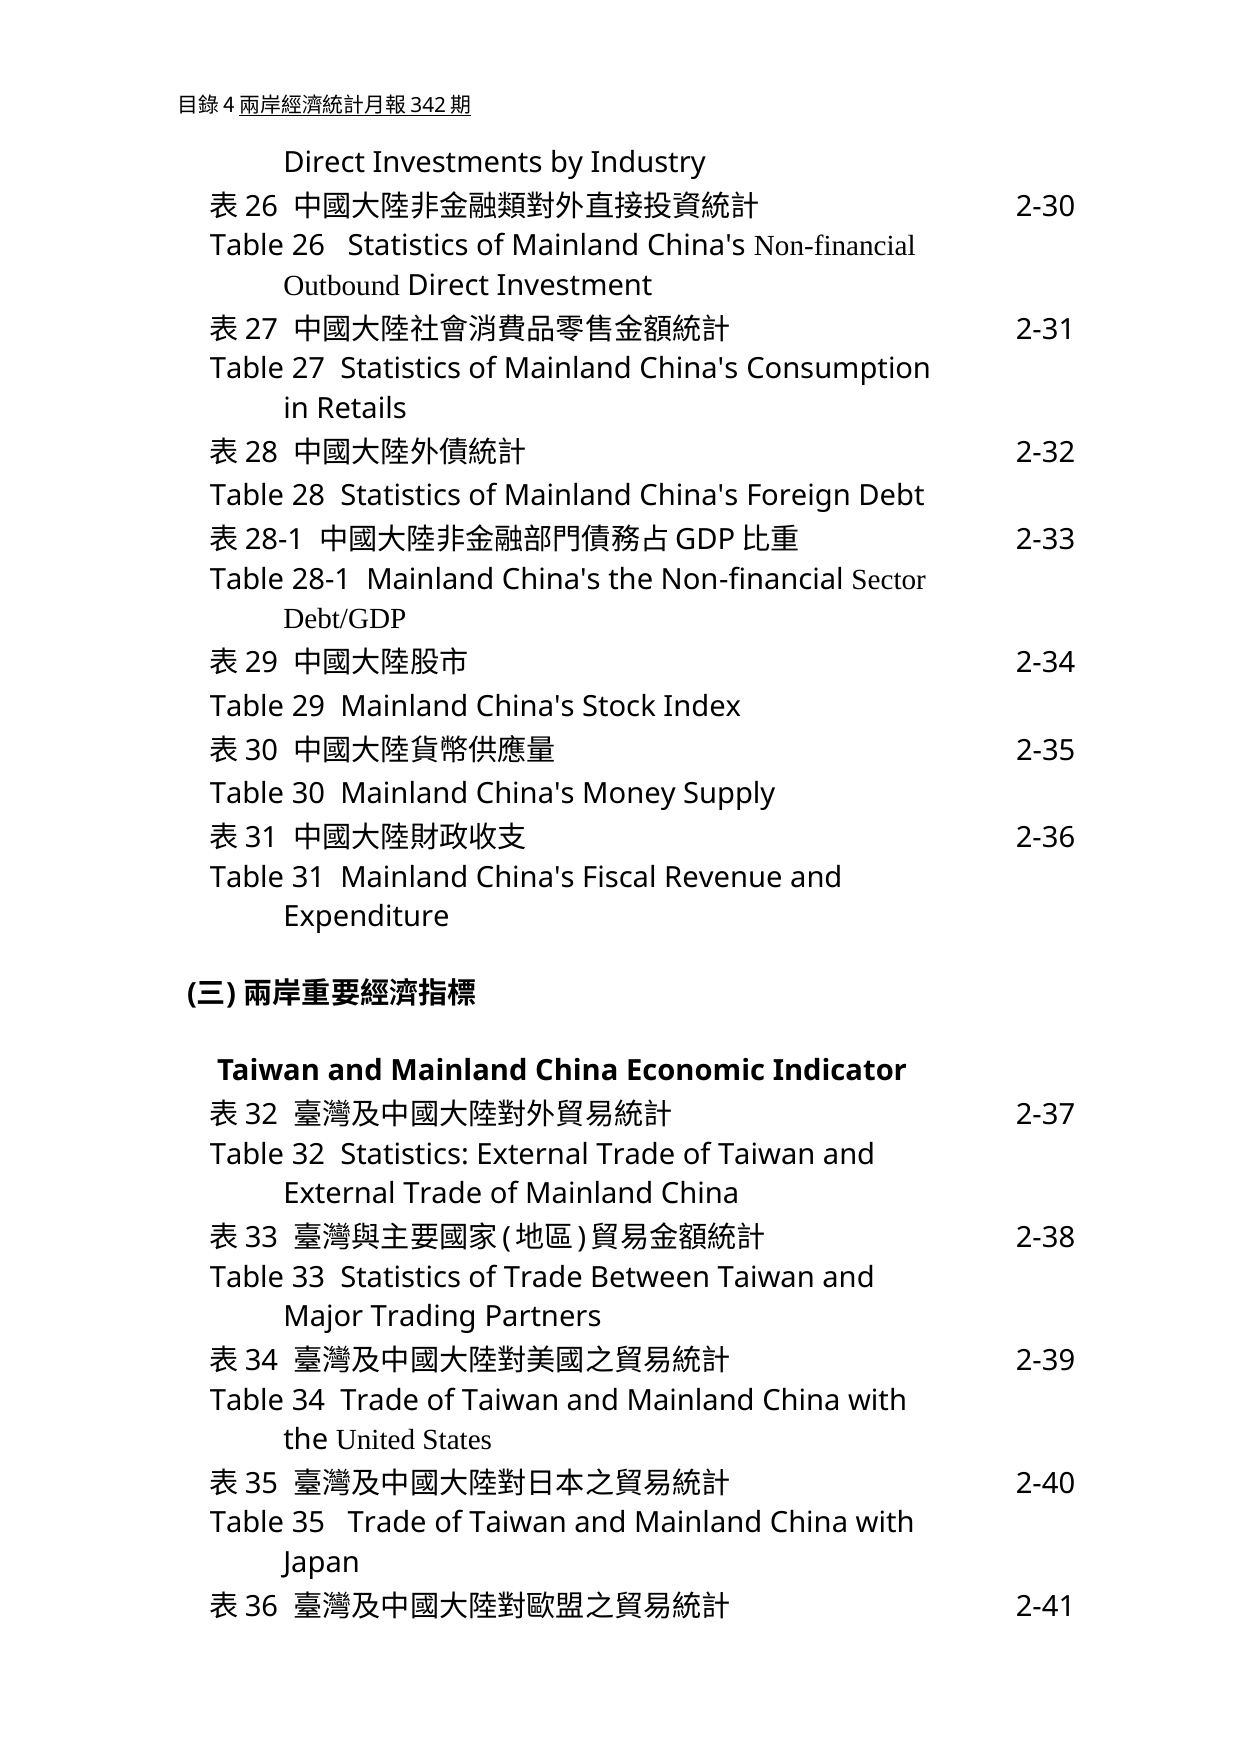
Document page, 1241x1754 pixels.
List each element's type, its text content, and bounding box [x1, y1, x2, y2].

table_cell [1209, 1458, 1240, 1501]
table_cell [1179, 347, 1201, 426]
table_cell [1013, 935, 1179, 1012]
table_cell [1179, 514, 1201, 557]
table_cell [1179, 1212, 1201, 1255]
table_cell Direct Investments by Industry [180, 141, 948, 180]
table_cell 表32 臺灣及中國大陸對外貿易統計 [180, 1089, 948, 1132]
table_cell [1131, 224, 1179, 303]
table_cell [948, 724, 1013, 768]
table_cell 2-36 [1013, 812, 1179, 855]
table_cell [1201, 1255, 1209, 1334]
table_cell 表27 中國大陸社會消費品零售金額統計 [180, 303, 948, 347]
table_cell 2-35 [1013, 724, 1179, 768]
table_cell [1201, 180, 1209, 224]
table_cell 2-32 [1013, 426, 1179, 470]
table_cell [948, 1580, 1013, 1624]
table_cell [1013, 558, 1179, 637]
table_cell [1201, 1012, 1209, 1089]
table_cell [1013, 224, 1117, 303]
table_cell [1209, 768, 1240, 812]
table_cell Table 33 Statistics of Trade Between Taiwan and Major Trading Partners [180, 1255, 948, 1334]
table_cell 2-40 [1013, 1458, 1179, 1501]
table_cell [1209, 470, 1240, 514]
table_cell [1179, 680, 1201, 724]
table_cell [1209, 141, 1240, 180]
table_cell [1117, 224, 1131, 303]
table_cell [1013, 680, 1179, 724]
table_cell 表26 中國大陸非金融類對外直接投資統計 [180, 180, 948, 224]
table_cell [1013, 470, 1179, 514]
table_cell Table 28-1 Mainland China's the Non‑financial Sector Debt/GDP [180, 558, 948, 637]
table_cell [1209, 224, 1240, 303]
table_cell [1179, 426, 1201, 470]
table_cell [1209, 1089, 1240, 1132]
table_cell [1209, 1255, 1240, 1334]
table_cell [1201, 426, 1209, 470]
table_cell [948, 1335, 1013, 1378]
table_cell [1209, 1012, 1240, 1089]
table_cell [948, 558, 1013, 637]
table_cell [948, 855, 1013, 934]
table_cell [1209, 855, 1240, 934]
table_cell [1179, 1335, 1201, 1378]
table_cell 表34 臺灣及中國大陸對美國之貿易統計 [180, 1335, 948, 1378]
table_cell 表36 臺灣及中國大陸對歐盟之貿易統計 [180, 1580, 948, 1624]
table_cell [1209, 935, 1240, 1012]
table_cell [1209, 812, 1240, 855]
table_cell [1201, 347, 1209, 426]
table_cell [1013, 768, 1179, 812]
table_cell [1013, 1378, 1179, 1457]
table_cell [1209, 426, 1240, 470]
table_cell [1209, 514, 1240, 557]
table_cell [948, 637, 1013, 680]
table_cell Table 35 Trade of Taiwan and Mainland China with Japan [180, 1501, 948, 1580]
table_cell [1179, 1133, 1201, 1212]
table_cell [1013, 1501, 1179, 1580]
table_cell [1179, 224, 1201, 303]
table_cell [1209, 1580, 1240, 1624]
table_cell [1201, 1335, 1209, 1378]
table_cell 2-33 [1013, 514, 1179, 557]
table_cell [1179, 1255, 1201, 1334]
table_cell [1013, 855, 1179, 934]
table_cell 表33 臺灣與主要國家(地區)貿易金額統計 [180, 1212, 948, 1255]
table_cell [1209, 1212, 1240, 1255]
table_cell [1209, 724, 1240, 768]
table_cell [1179, 558, 1201, 637]
table_cell [948, 935, 1013, 1012]
table_cell Taiwan and Mainland China Economic Indicator [180, 1012, 948, 1089]
table_cell [1201, 1212, 1209, 1255]
table_cell [948, 224, 1013, 303]
table_cell Table 31 Mainland China's Fiscal Revenue and Expenditure [180, 855, 948, 934]
table_cell [1201, 1458, 1209, 1501]
table_cell [1201, 1089, 1209, 1132]
table_cell [1201, 141, 1209, 180]
table_cell [1201, 1378, 1209, 1457]
table_cell [1179, 1580, 1201, 1624]
table_cell 表31 中國大陸財政收支 [180, 812, 948, 855]
table_cell 表28-1 中國大陸非金融部門債務占GDP比重 [180, 514, 948, 557]
table_cell 表30 中國大陸貨幣供應量 [180, 724, 948, 768]
table_cell [948, 1501, 1013, 1580]
table_cell [948, 180, 1013, 224]
table_cell [1179, 1012, 1201, 1089]
table_cell [1201, 724, 1209, 768]
table_cell [1201, 1580, 1209, 1624]
table_cell (三) 兩岸重要經濟指標 [180, 935, 948, 1012]
table_cell Table 28 Statistics of Mainland China's Foreign Debt [180, 470, 948, 514]
table_cell [1179, 724, 1201, 768]
table_cell [1201, 935, 1209, 1012]
table_cell 2-34 [1013, 637, 1179, 680]
table_cell [1201, 1133, 1209, 1212]
table_cell Table 26 Statistics of Mainland China's Non-financial Outbound Direct Investment [180, 224, 948, 303]
table_cell 2-30 [1013, 180, 1179, 224]
table_cell [1209, 1335, 1240, 1378]
table_cell [948, 680, 1013, 724]
table_cell Table 30 Mainland China's Money Supply [180, 768, 948, 812]
table_cell 2-41 [1013, 1580, 1179, 1624]
table_cell 表28 中國大陸外債統計 [180, 426, 948, 470]
table_cell Table 34 Trade of Taiwan and Mainland China with the United States [180, 1378, 948, 1457]
table_cell [948, 347, 1013, 426]
table_cell Table 32 Statistics: External Trade of Taiwan and External Trade of Mainland China [180, 1133, 948, 1212]
table_cell [948, 1089, 1013, 1132]
table_cell [1179, 470, 1201, 514]
table_cell [1209, 303, 1240, 347]
table_cell [948, 141, 1013, 180]
table_cell [1179, 303, 1201, 347]
table_cell [1201, 470, 1209, 514]
table_cell [1013, 1255, 1179, 1334]
table_cell [1013, 1012, 1179, 1089]
table_cell [1179, 180, 1201, 224]
table_cell [1179, 768, 1201, 812]
table_cell [948, 812, 1013, 855]
table_cell [948, 1458, 1013, 1501]
table_cell [1179, 935, 1201, 1012]
table_cell [1179, 1378, 1201, 1457]
table_cell [948, 303, 1013, 347]
table_cell [948, 768, 1013, 812]
table_cell [1013, 141, 1179, 180]
table_cell [1201, 224, 1209, 303]
table_cell [1209, 680, 1240, 724]
table_cell [1209, 637, 1240, 680]
table_cell [1201, 637, 1209, 680]
table_cell 2-38 [1013, 1212, 1179, 1255]
table_cell [1179, 855, 1201, 934]
table_cell [1201, 558, 1209, 637]
table_cell [948, 1378, 1013, 1457]
table_cell [1201, 514, 1209, 557]
table_cell [948, 1255, 1013, 1334]
table_cell [1201, 1501, 1209, 1580]
table_cell [1201, 812, 1209, 855]
table_cell Table 29 Mainland China's Stock Index [180, 680, 948, 724]
table_cell 2-31 [1013, 303, 1179, 347]
table_cell [1209, 1133, 1240, 1212]
table_cell [1201, 303, 1209, 347]
table_cell [948, 1012, 1013, 1089]
table_cell [1179, 637, 1201, 680]
table_cell [1179, 1089, 1201, 1132]
table_cell 2-37 [1013, 1089, 1179, 1132]
table_cell 表29 中國大陸股市 [180, 637, 948, 680]
table_cell [1179, 812, 1201, 855]
table_cell [1013, 347, 1179, 426]
table_cell [1201, 855, 1209, 934]
table_cell [1201, 680, 1209, 724]
table_cell [948, 1133, 1013, 1212]
table_cell 2-39 [1013, 1335, 1179, 1378]
table_cell [1013, 1133, 1179, 1212]
table_cell [948, 1212, 1013, 1255]
table_cell [1201, 768, 1209, 812]
table_cell [1209, 180, 1240, 224]
table_cell [948, 514, 1013, 557]
table_cell [1209, 1378, 1240, 1457]
table_cell [948, 426, 1013, 470]
table_cell [1179, 1458, 1201, 1501]
table_cell [1179, 1501, 1201, 1580]
table_cell [1209, 347, 1240, 426]
table_cell 表35 臺灣及中國大陸對日本之貿易統計 [180, 1458, 948, 1501]
table_cell [1209, 558, 1240, 637]
table_cell [1209, 1501, 1240, 1580]
table_cell Table 27 Statistics of Mainland China's Consumption in Retails [180, 347, 948, 426]
table_cell [948, 470, 1013, 514]
table_cell [1179, 141, 1201, 180]
